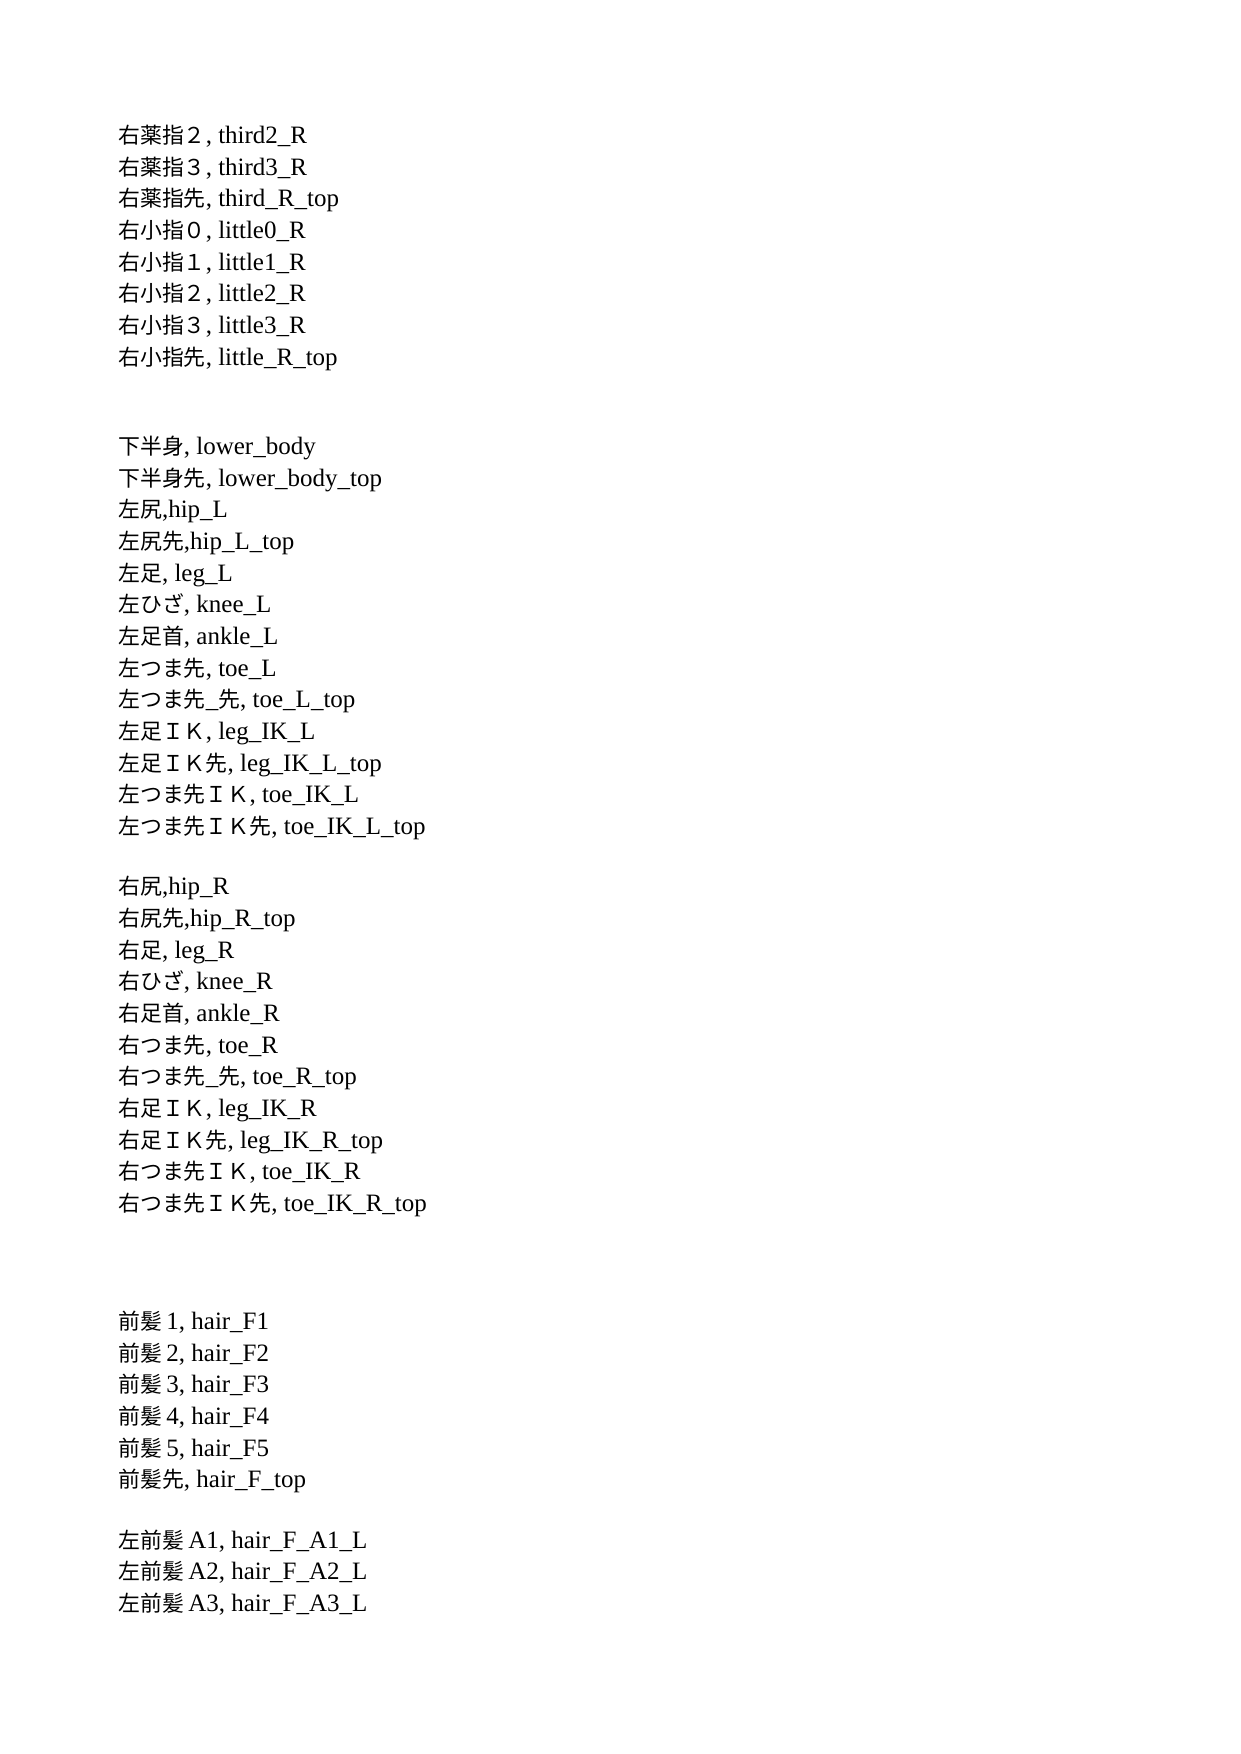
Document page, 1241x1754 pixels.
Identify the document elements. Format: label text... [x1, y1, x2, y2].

text 左足ＩＫ先, leg_IK_L_top [118, 746, 1122, 777]
text 右小指０, little0_R [118, 213, 1122, 245]
text 左尻先,hip_L_top [118, 524, 1122, 556]
text 右つま先_先, toe_R_top [118, 1059, 1122, 1091]
text 前髪1, hair_F1 [118, 1304, 1122, 1336]
text 右足ＩＫ, leg_IK_R [118, 1091, 1122, 1123]
text 右足首, ankle_R [118, 996, 1122, 1028]
text 右尻,hip_R [118, 869, 1122, 901]
text 左尻,hip_L [118, 492, 1122, 524]
text 右小指３, little3_R [118, 308, 1122, 340]
text 右足, leg_R [118, 933, 1122, 964]
text 前髪5, hair_F5 [118, 1431, 1122, 1462]
text 右ひざ, knee_R [118, 964, 1122, 996]
text 右小指１, little1_R [118, 245, 1122, 276]
text 左足ＩＫ, leg_IK_L [118, 714, 1122, 746]
text 右小指２, little2_R [118, 276, 1122, 308]
text 右薬指３, third3_R [118, 150, 1122, 181]
text 前髪2, hair_F2 [118, 1336, 1122, 1367]
text 右つま先ＩＫ, toe_IK_R [118, 1154, 1122, 1186]
text 左足, leg_L [118, 556, 1122, 587]
text 左つま先_先, toe_L_top [118, 682, 1122, 714]
text 左足首, ankle_L [118, 619, 1122, 651]
text 左前髪A3, hair_F_A3_L [118, 1586, 1122, 1618]
text 右薬指先, third_R_top [118, 181, 1122, 213]
text 左前髪A2, hair_F_A2_L [118, 1554, 1122, 1586]
text 前髪4, hair_F4 [118, 1399, 1122, 1431]
text 前髪3, hair_F3 [118, 1367, 1122, 1399]
text 左つま先ＩＫ先, toe_IK_L_top [118, 809, 1122, 841]
text 右つま先, toe_R [118, 1028, 1122, 1059]
text 左前髪A1, hair_F_A1_L [118, 1523, 1122, 1554]
text 右足ＩＫ先, leg_IK_R_top [118, 1123, 1122, 1154]
text 下半身先, lower_body_top [118, 461, 1122, 492]
text 下半身, lower_body [118, 429, 1122, 461]
text 右薬指２, third2_R [118, 118, 1122, 150]
text 前髪先, hair_F_top [118, 1462, 1122, 1494]
text 右小指先, little_R_top [118, 340, 1122, 371]
text 左ひざ, knee_L [118, 587, 1122, 619]
text 左つま先, toe_L [118, 651, 1122, 682]
text 右つま先ＩＫ先, toe_IK_R_top [118, 1186, 1122, 1218]
text 左つま先ＩＫ, toe_IK_L [118, 777, 1122, 809]
text 右尻先,hip_R_top [118, 901, 1122, 933]
